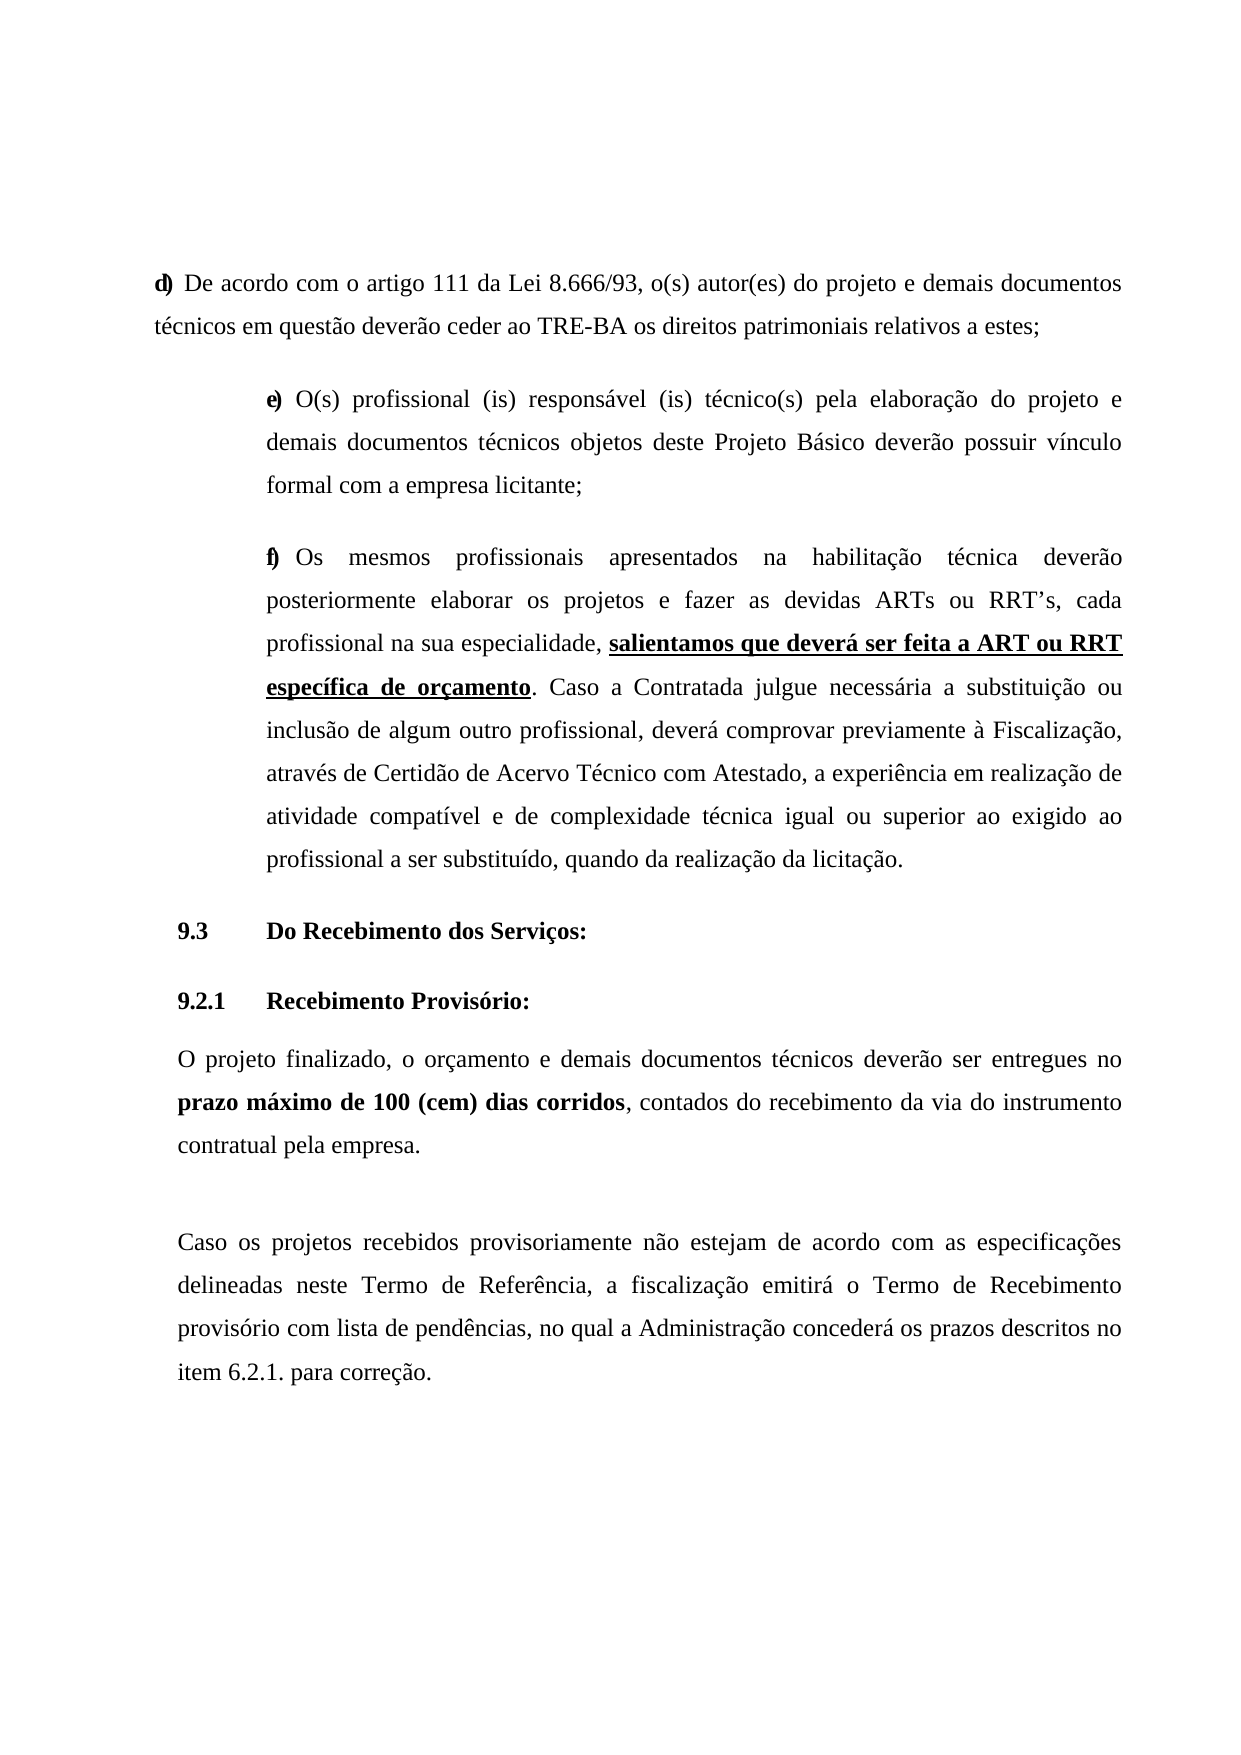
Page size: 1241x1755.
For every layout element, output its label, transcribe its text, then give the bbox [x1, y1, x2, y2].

list O(s) profissional (is) responsável (is) técnico(s) pela elaboração do projeto e demais documentos técnicos objetos deste Projeto Básico deverão possuir vínculo formal com a empresa licitante; [266, 384, 1123, 499]
text Caso os projetos recebidos provisoriamente não estejam de acordo com as especificações delineadas neste Termo de Referência, a fiscalização emitirá o Termo de Recebimento provisório com lista de pendências, no qual a Administração concederá os prazos descritos no item 6.2.1. para correção. [177, 1227, 1123, 1385]
list De acordo com o artigo 111 da Lei 8.666/93, o(s) autor(es) do projeto e demais documentos técnicos em questão deverão ceder ao TRE-BA os direitos patrimoniais relativos a estes; [154, 268, 1123, 340]
list Recebimento Provisório: [177, 986, 1151, 1015]
text O projeto finalizado, o orçamento e demais documentos técnicos deverão ser entregues no prazo máximo de 100 (cem) dias corridos, contados do recebimento da via do instrumento contratual pela empresa. [177, 1044, 1123, 1159]
list Os mesmos profissionais apresentados na habilitação técnica deverão posteriormente elaborar os projetos e fazer as devidas ARTs ou RRT’s, cada profissional na sua especialidade, salientamos que deverá ser feita a ART ou RRT específica de orçamento. Caso a Contratada julgue necessária a substituição ou inclusão de algum outro profissional, deverá comprovar previamente à Fiscalização, através de Certidão de Acervo Técnico com Atestado, a experiência em realização de atividade compatível e de complexidade técnica igual ou superior ao exigido ao profissional a ser substituído, quando da realização da licitação. [266, 542, 1123, 873]
list Do Recebimento dos Serviços: [177, 916, 1151, 945]
